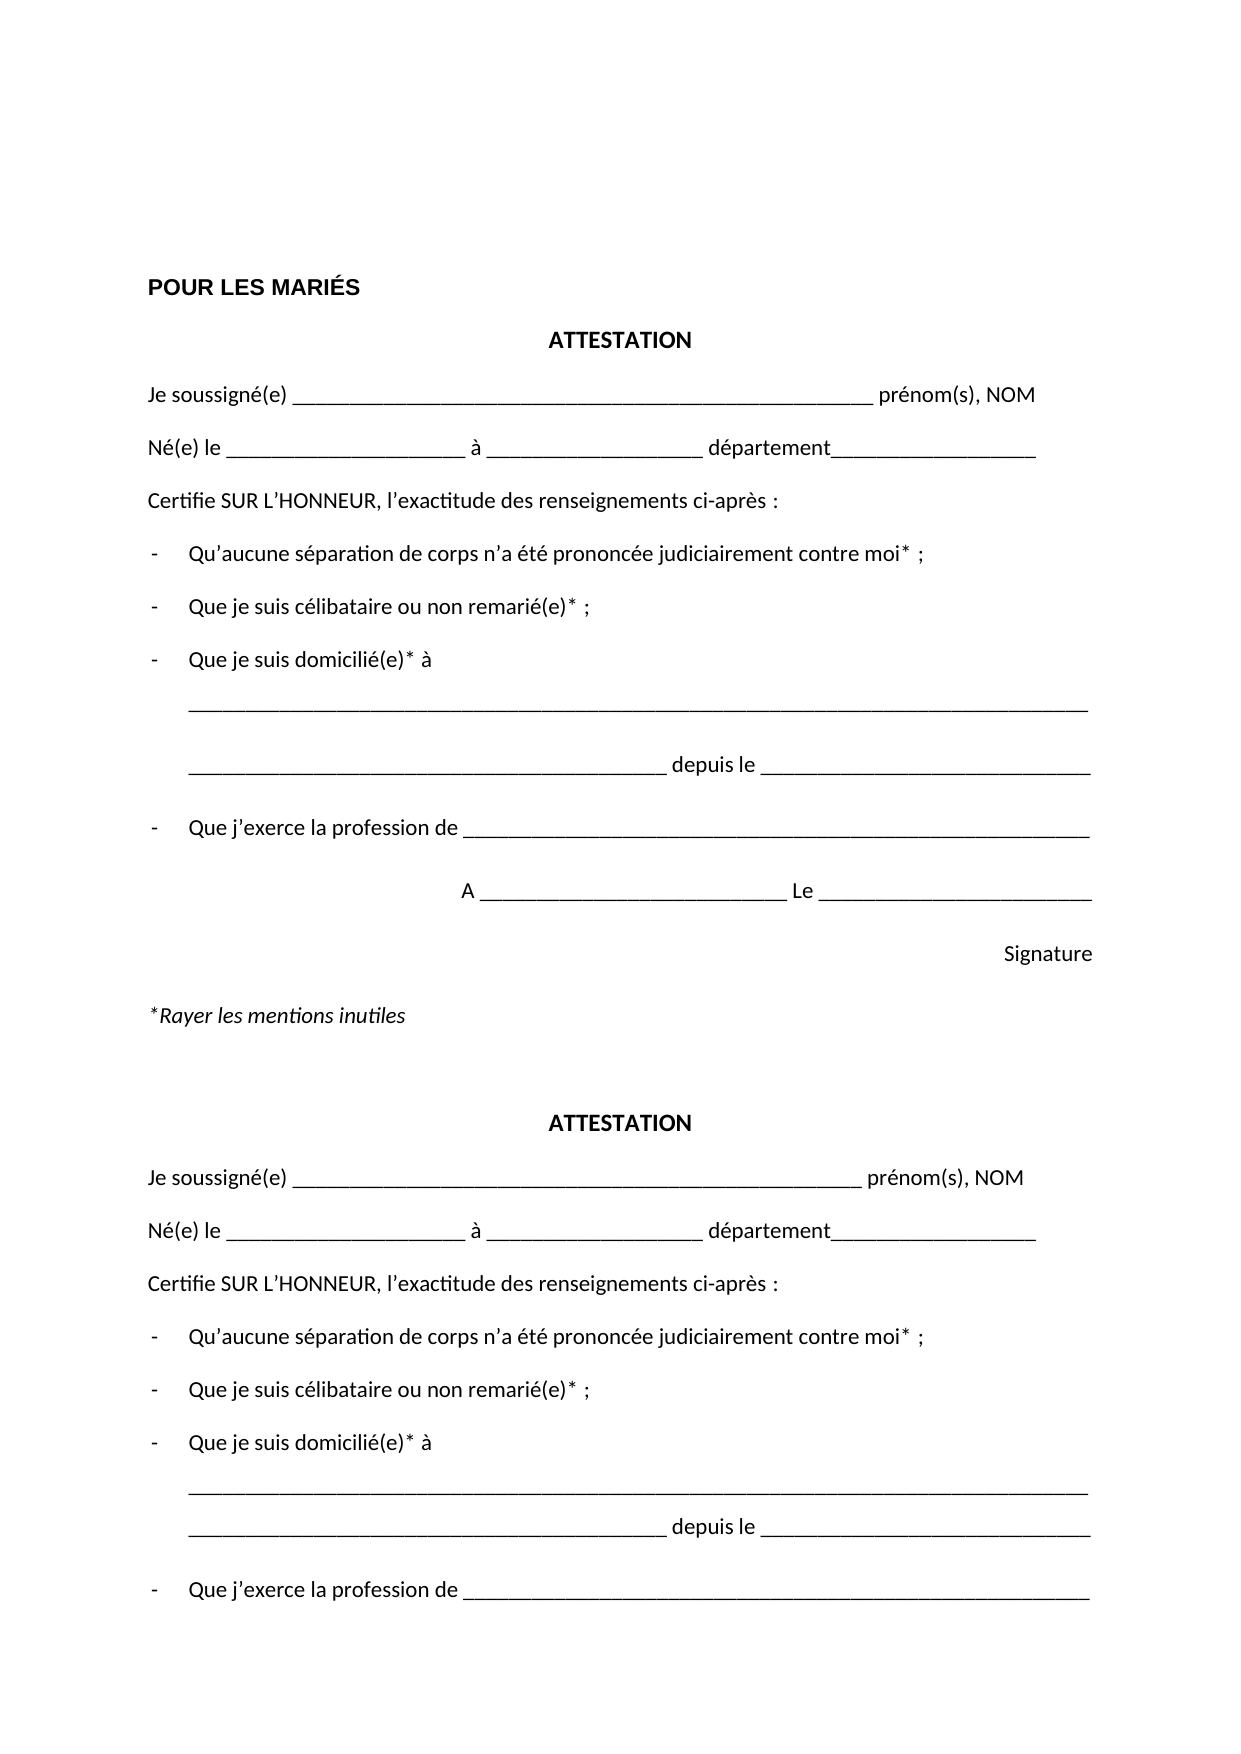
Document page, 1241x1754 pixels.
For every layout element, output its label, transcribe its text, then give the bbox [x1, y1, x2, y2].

list A ___________________________ Le ________________________ [188, 876, 1093, 904]
text Certifie SUR L’HONNEUR, l’exactitude des renseignements ci-après : [148, 486, 1093, 514]
list Que je suis célibataire ou non remarié(e)* ; [151, 592, 1093, 620]
list Qu’aucune séparation de corps n’a été prononcée judiciairement contre moi* ; [151, 539, 1093, 567]
text *Rayer les mentions inutiles [148, 1001, 1093, 1029]
text ATTESTATION [148, 1107, 1093, 1138]
text POUR LES MARIÉS [148, 273, 1093, 300]
text Né(e) le _____________________ à ___________________ département__________________ [148, 433, 1093, 461]
text Je soussigné(e) ___________________________________________________ prénom(s), NOM [148, 380, 1093, 408]
text Né(e) le _____________________ à ___________________ département__________________ [148, 1216, 1093, 1244]
list Qu’aucune séparation de corps n’a été prononcée judiciairement contre moi* ; [151, 1322, 1093, 1350]
list Que je suis domicilié(e)* à _______________________________________________________________________________ [151, 645, 1093, 715]
list __________________________________________ depuis le _____________________________ [188, 750, 1093, 778]
list Que j’exerce la profession de _______________________________________________________ [151, 813, 1093, 841]
list Que j’exerce la profession de _______________________________________________________ [151, 1575, 1093, 1603]
text Certifie SUR L’HONNEUR, l’exactitude des renseignements ci-après : [148, 1269, 1093, 1297]
list Que je suis célibataire ou non remarié(e)* ; [151, 1375, 1093, 1403]
list Signature [188, 939, 1093, 967]
text ATTESTATION [148, 324, 1093, 355]
list Que je suis domicilié(e)* à _________________________________________________________________________________________________________________________ depuis le _____________________________ [151, 1428, 1093, 1540]
text Je soussigné(e) __________________________________________________ prénom(s), NOM [148, 1163, 1093, 1191]
